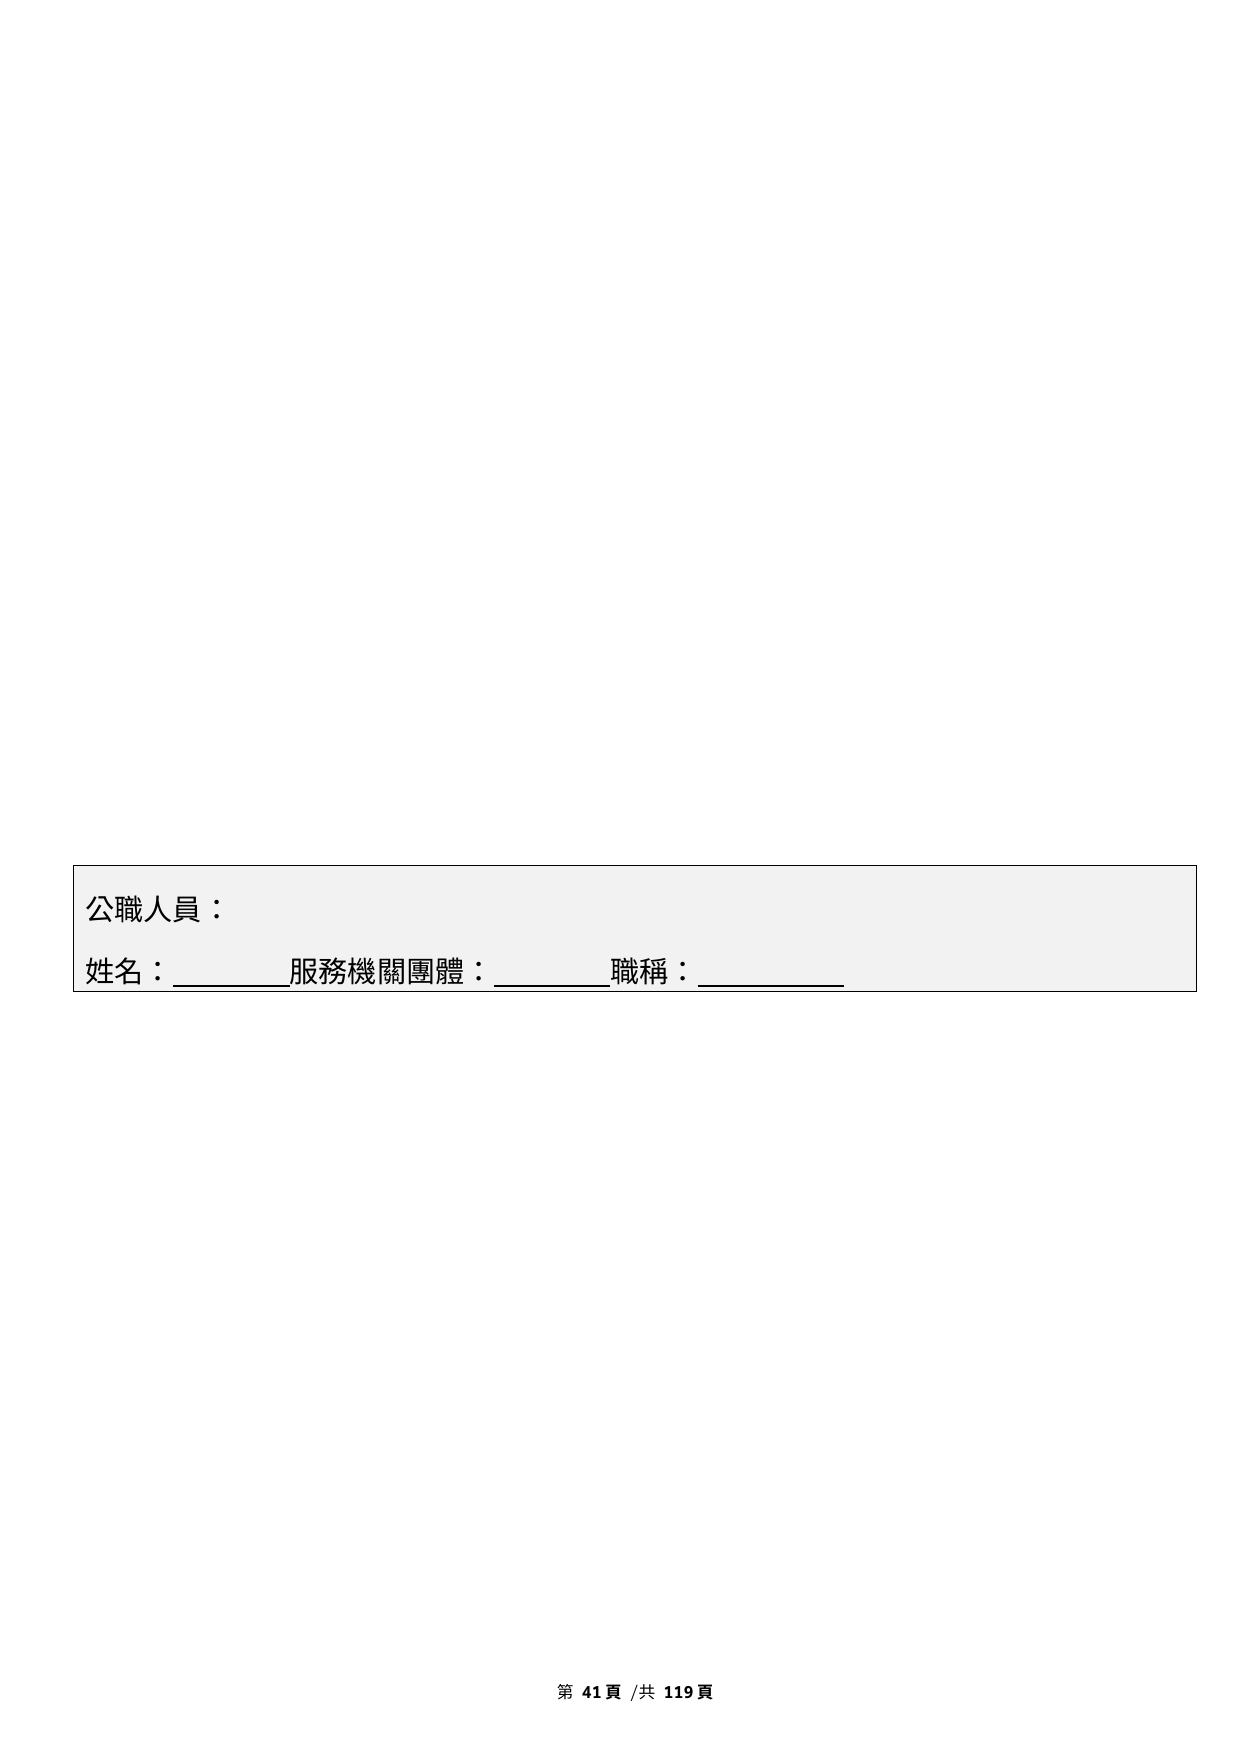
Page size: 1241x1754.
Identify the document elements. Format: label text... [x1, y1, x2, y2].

table_header 公職人員： 姓名： 服務機關團體： 職稱： [74, 866, 1196, 991]
